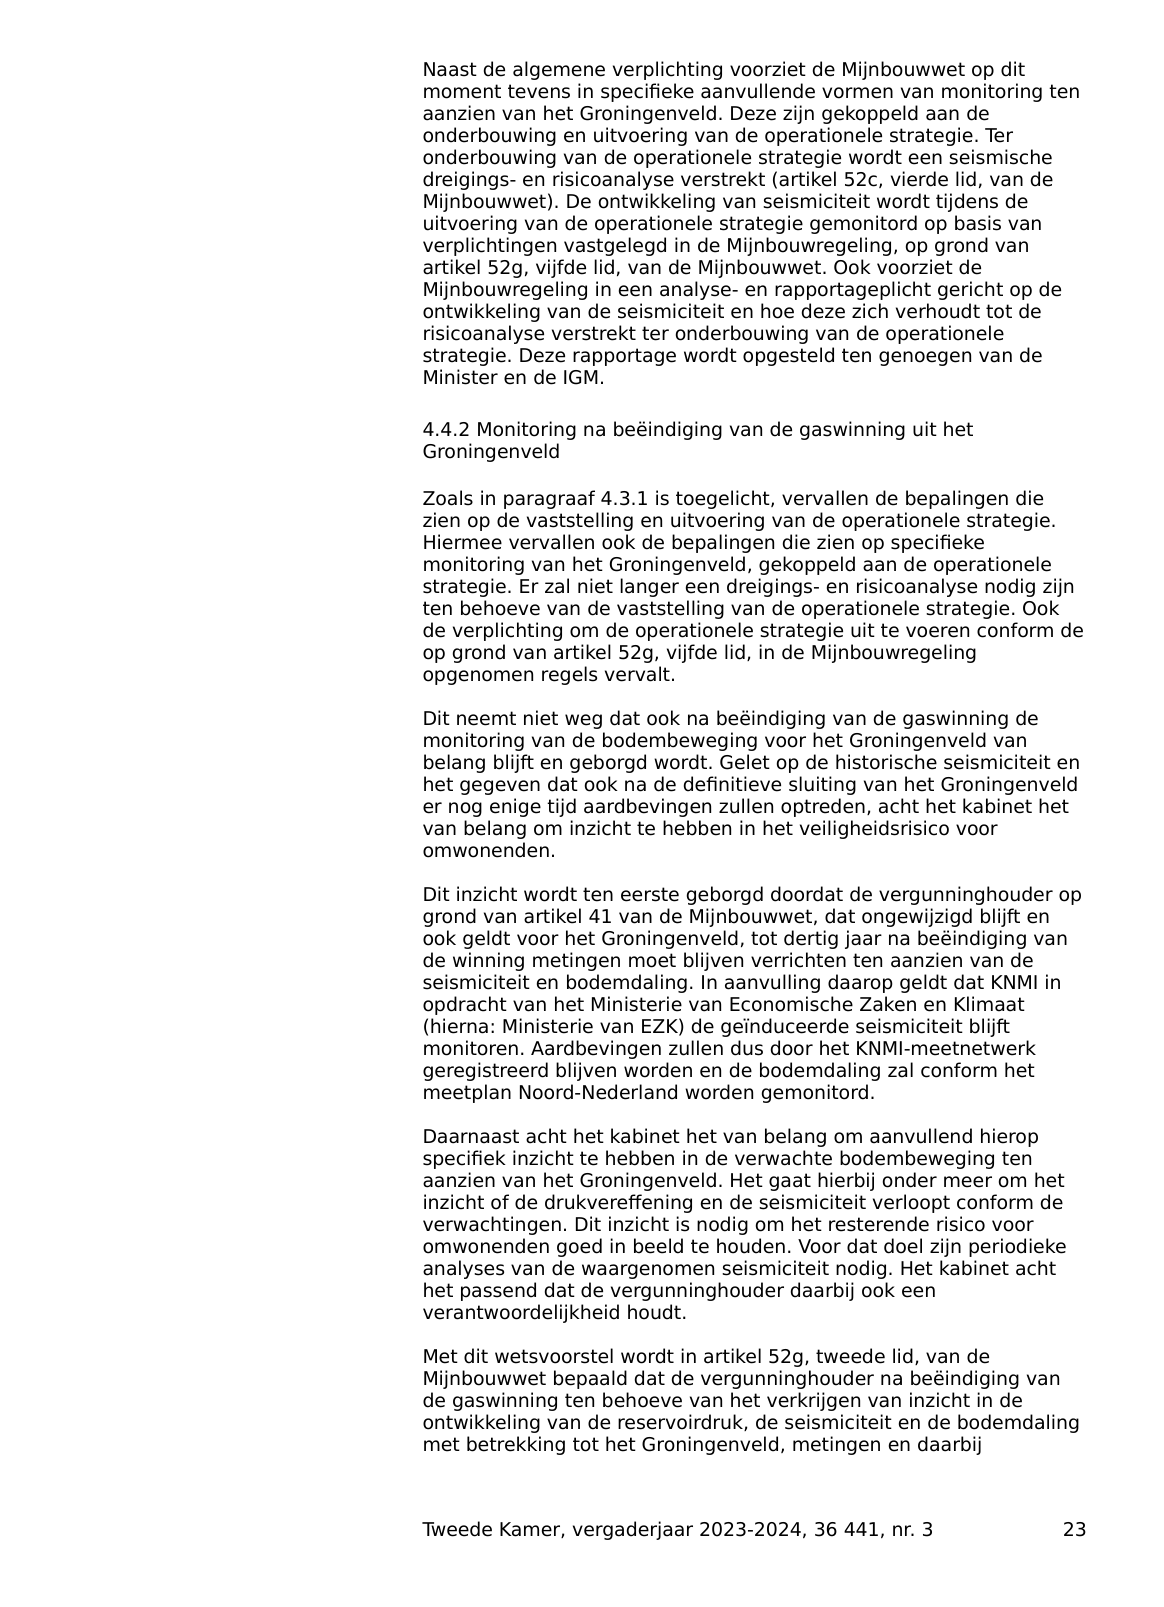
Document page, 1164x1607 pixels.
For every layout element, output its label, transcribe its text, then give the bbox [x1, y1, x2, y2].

text Dit neemt niet weg dat ook na beëindiging van de gaswinning de monitoring van de bodembeweging voor het Groningenveld van belang blijft en geborgd wordt. Gelet op de historische seismiciteit en het gegeven dat ook na de definitieve sluiting van het Groningenveld er nog enige tijd aardbevingen zullen optreden, acht het kabinet het van belang om inzicht te hebben in het veiligheidsrisico voor omwonenden. [422, 708, 1087, 862]
text Dit inzicht wordt ten eerste geborgd doordat de vergunninghouder op grond van artikel 41 van de Mijnbouwwet, dat ongewijzigd blijft en ook geldt voor het Groningenveld, tot dertig jaar na beëindiging van de winning metingen moet blijven verrichten ten aanzien van de seismiciteit en bodemdaling. In aanvulling daarop geldt dat KNMI in opdracht van het Ministerie van Economische Zaken en Klimaat (hierna: Ministerie van EZK) de geïnduceerde seismiciteit blijft monitoren. Aardbevingen zullen dus door het KNMI-meetnetwerk geregistreerd blijven worden en de bodemdaling zal conform het meetplan Noord-Nederland worden gemonitord. [422, 884, 1087, 1103]
text Zoals in paragraaf 4.3.1 is toegelicht, vervallen de bepalingen die zien op de vaststelling en uitvoering van de operationele strategie. Hiermee vervallen ook de bepalingen die zien op specifieke monitoring van het Groningenveld, gekoppeld aan de operationele strategie. Er zal niet langer een dreigings- en risicoanalyse nodig zijn ten behoeve van de vaststelling van de operationele strategie. Ook de verplichting om de operationele strategie uit te voeren conform de op grond van artikel 52g, vijfde lid, in de Mijnbouwregeling opgenomen regels vervalt. [422, 488, 1087, 686]
subtitle 4.4.2 Monitoring na beëindiging van de gaswinning uit het Groningenveld [422, 419, 1087, 463]
text Daarnaast acht het kabinet het van belang om aanvullend hierop specifiek inzicht te hebben in de verwachte bodembeweging ten aanzien van het Groningenveld. Het gaat hierbij onder meer om het inzicht of de drukvereffening en de seismiciteit verloopt conform de verwachtingen. Dit inzicht is nodig om het resterende risico voor omwonenden goed in beeld te houden. Voor dat doel zijn periodieke analyses van de waargenomen seismiciteit nodig. Het kabinet acht het passend dat de vergunninghouder daarbij ook een verantwoordelijkheid houdt. [422, 1126, 1087, 1323]
text Met dit wetsvoorstel wordt in artikel 52g, tweede lid, van de Mijnbouwwet bepaald dat de vergunninghouder na beëindiging van de gaswinning ten behoeve van het verkrijgen van inzicht in de ontwikkeling van de reservoirdruk, de seismiciteit en de bodemdaling met betrekking tot het Groningenveld, metingen en daarbij [422, 1346, 1087, 1456]
text Naast de algemene verplichting voorziet de Mijnbouwwet op dit moment tevens in specifieke aanvullende vormen van monitoring ten aanzien van het Groningenveld. Deze zijn gekoppeld aan de onderbouwing en uitvoering van de operationele strategie. Ter onderbouwing van de operationele strategie wordt een seismische dreigings- en risicoanalyse verstrekt (artikel 52c, vierde lid, van de Mijnbouwwet). De ontwikkeling van seismiciteit wordt tijdens de uitvoering van de operationele strategie gemonitord op basis van verplichtingen vastgelegd in de Mijnbouwregeling, op grond van artikel 52g, vijfde lid, van de Mijnbouwwet. Ook voorziet de Mijnbouwregeling in een analyse- en rapportageplicht gericht op de ontwikkeling van de seismiciteit en hoe deze zich verhoudt tot de risicoanalyse verstrekt ter onderbouwing van de operationele strategie. Deze rapportage wordt opgesteld ten genoegen van de Minister en de IGM. [422, 59, 1087, 389]
